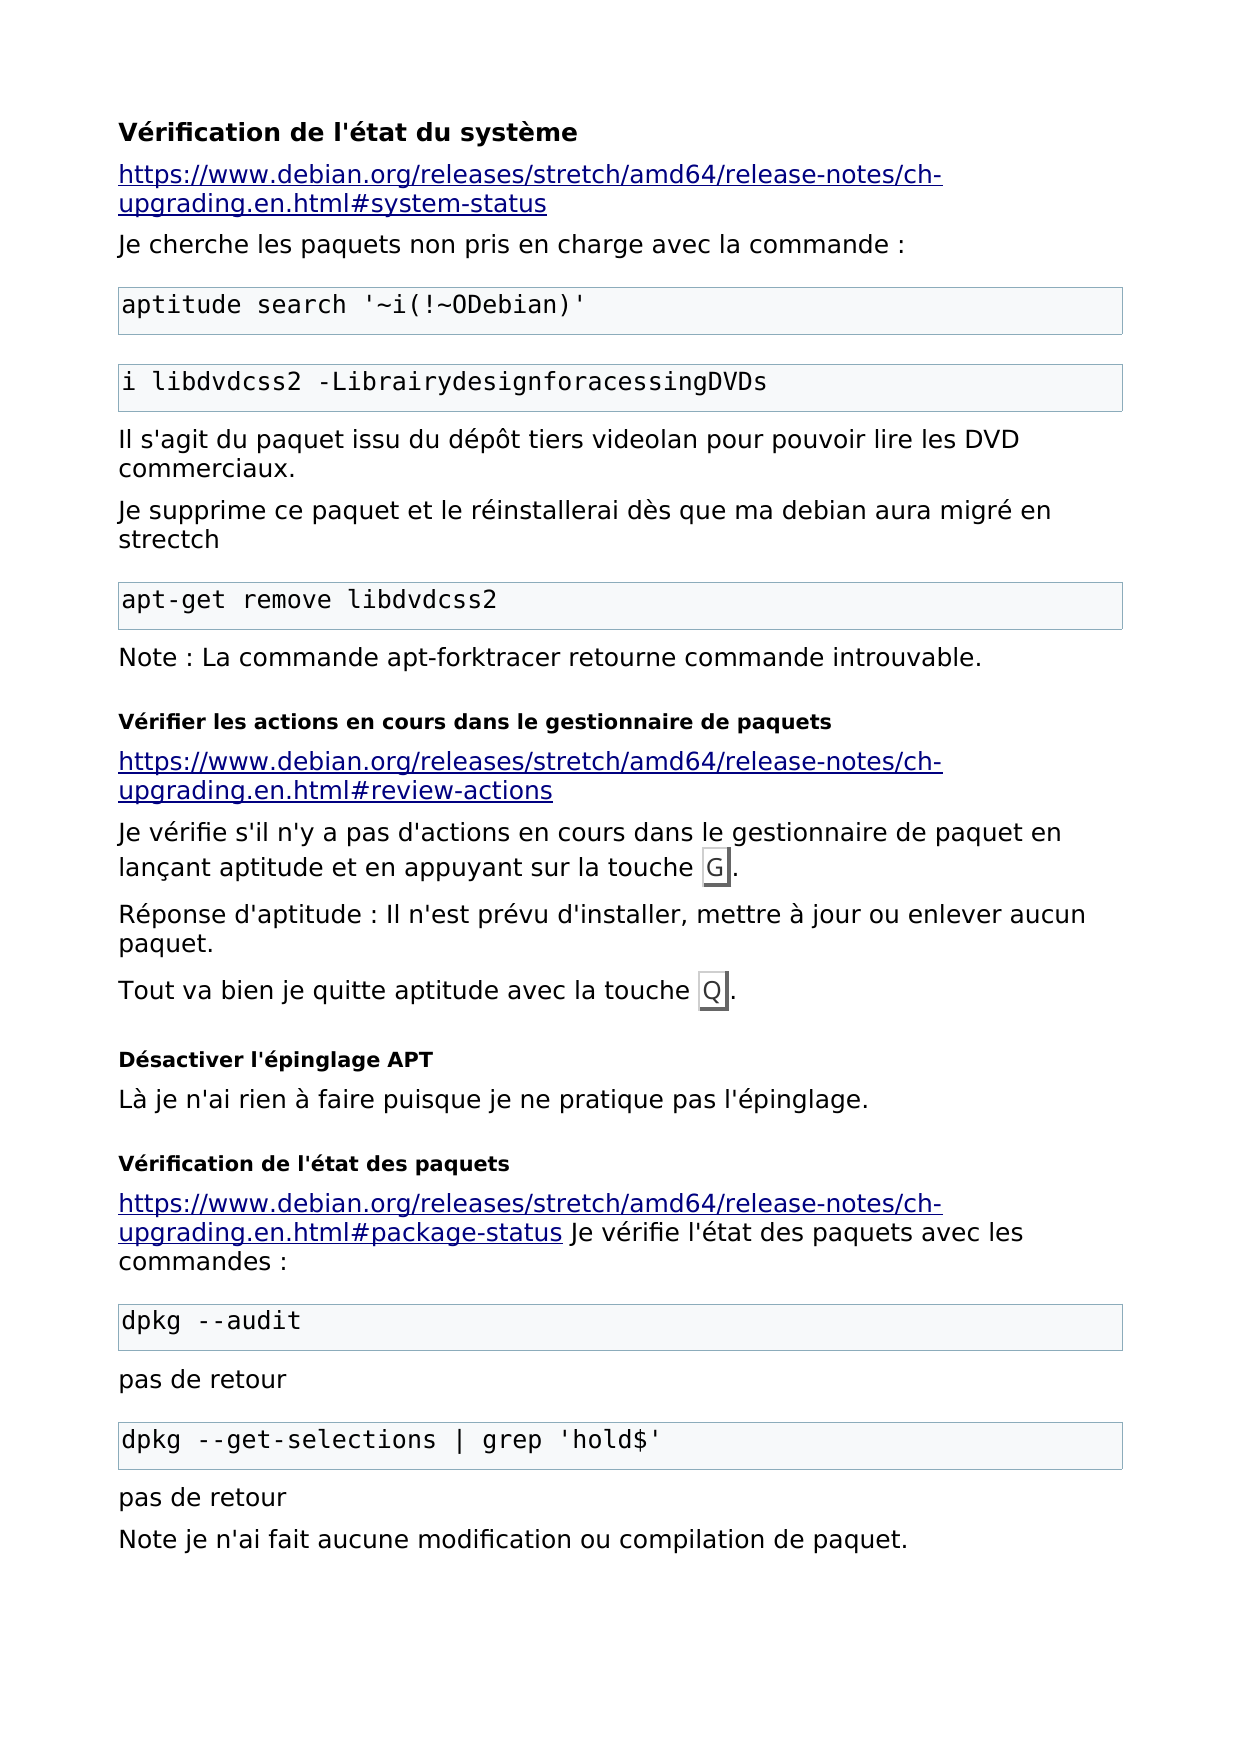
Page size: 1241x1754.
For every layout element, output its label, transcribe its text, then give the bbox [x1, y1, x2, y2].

text Réponse d'aptitude : Il n'est prévu d'installer, mettre à jour ou enlever aucun paquet. [118, 900, 1122, 958]
text https://www.debian.org/releases/stretch/amd64/release-notes/ch-upgrading.en.html#system-status [118, 160, 1122, 218]
table_header aptitude search '~i(!~ODebian)' [119, 288, 1122, 334]
text Note je n'ai fait aucune modification ou compilation de paquet. [118, 1525, 1122, 1554]
table_header dpkg --audit [119, 1305, 1122, 1350]
text Note : La commande apt-forktracer retourne commande introuvable. [118, 644, 1122, 673]
subtitle Désactiver l'épinglage APT [118, 1048, 1122, 1073]
text Là je n'ai rien à faire puisque je ne pratique pas l'épinglage. [118, 1085, 1122, 1114]
text Je vérifie s'il n'y a pas d'actions en cours dans le gestionnaire de paquet en lançant aptitude et en appuyant sur la touche G. [118, 818, 1122, 887]
text pas de retour [118, 1483, 1122, 1513]
subtitle Vérifier les actions en cours dans le gestionnaire de paquets [118, 710, 1122, 734]
text https://www.debian.org/releases/stretch/amd64/release-notes/ch-upgrading.en.html#review-actions [118, 747, 1122, 805]
table_header dpkg --get-selections | grep 'hold$' [119, 1423, 1122, 1469]
text Il s'agit du paquet issu du dépôt tiers videolan pour pouvoir lire les DVD commerciaux. [118, 425, 1122, 484]
text pas de retour [118, 1365, 1122, 1394]
subtitle Vérification de l'état des paquets [118, 1152, 1122, 1176]
text https://www.debian.org/releases/stretch/amd64/release-notes/ch-upgrading.en.html#package-status Je vérifie l'état des paquets avec les commandes : [118, 1189, 1122, 1276]
table_header i libdvdcss2 -LibrairydesignforacessingDVDs [119, 365, 1122, 411]
text Je supprime ce paquet et le réinstallerai dès que ma debian aura migré en strectch [118, 496, 1122, 554]
text Je cherche les paquets non pris en charge avec la commande : [118, 231, 1122, 260]
subtitle Vérification de l'état du système [118, 118, 1122, 147]
table_header apt-get remove libdvdcss2 [119, 583, 1122, 629]
text Tout va bien je quitte aptitude avec la touche Q. [729, 971, 1122, 1011]
text Tout va bien je quitte aptitude avec la touche Q. [118, 971, 698, 1011]
